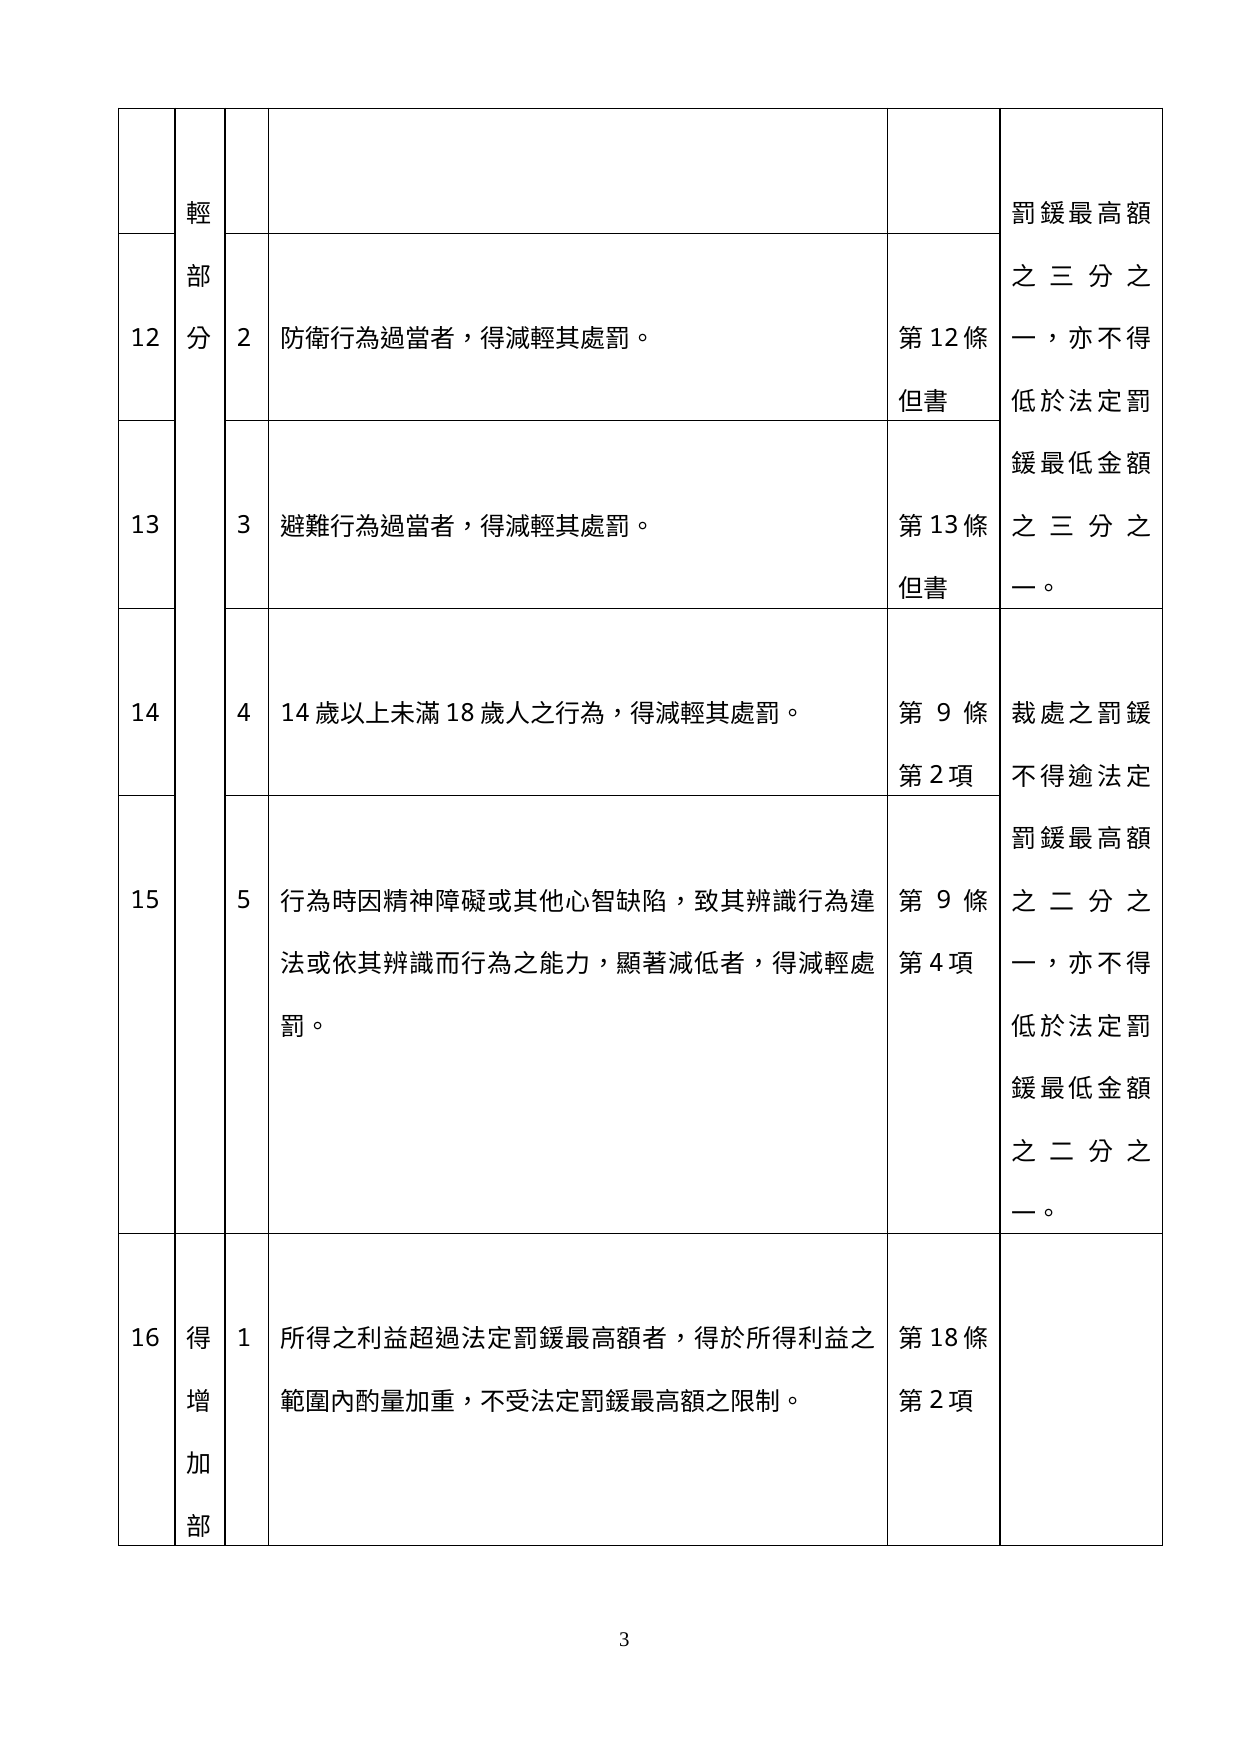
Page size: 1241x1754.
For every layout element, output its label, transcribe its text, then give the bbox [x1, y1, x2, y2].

table_cell 16 [119, 1234, 174, 1545]
table_cell 14 [119, 609, 174, 795]
table_cell [119, 109, 174, 233]
table_cell 13 [119, 421, 174, 608]
table_cell 得增加部 [176, 1234, 224, 1545]
table_cell 防衛行為過當者，得減輕其處罰。 [269, 234, 887, 420]
table_cell 行為時因精神障礙或其他心智缺陷，致其辨識行為違法或依其辨識而行為之能力，顯著減低者，得減輕處罰。 [269, 796, 887, 1233]
table_cell 裁處之罰鍰不得逾法定罰鍰最高額之二分之一，亦不得低於法定罰鍰最低金額之二分之一。 [1001, 609, 1162, 1233]
table_cell 所得之利益超過法定罰鍰最高額者，得於所得利益之範圍內酌量加重，不受法定罰鍰最高額之限制。 [269, 1234, 887, 1545]
table_cell 5 [226, 796, 268, 1233]
table_cell [888, 109, 999, 233]
table_cell 1 [226, 1234, 268, 1545]
table_cell 第9條第4項 [888, 796, 999, 1233]
table_cell 輕部分 [176, 109, 224, 1233]
table_cell [269, 109, 887, 233]
table_cell 14歲以上未滿18歲人之行為，得減輕其處罰。 [269, 609, 887, 795]
table_cell 12 [119, 234, 174, 420]
table_cell 2 [226, 234, 268, 420]
table_cell [226, 109, 268, 233]
table_cell [1001, 1234, 1162, 1545]
table_cell 罰鍰最高額之三分之一，亦不得低於法定罰鍰最低金額之三分之一。 [1001, 109, 1162, 608]
table_cell 4 [226, 609, 268, 795]
table_cell 第13條但書 [888, 421, 999, 608]
table_cell 15 [119, 796, 174, 1233]
table_cell 第12條但書 [888, 234, 999, 420]
table_cell 第9條第2項 [888, 609, 999, 795]
table_cell 第18條第2項 [888, 1234, 999, 1545]
table_cell 避難行為過當者，得減輕其處罰。 [269, 421, 887, 608]
table_cell 3 [226, 421, 268, 608]
